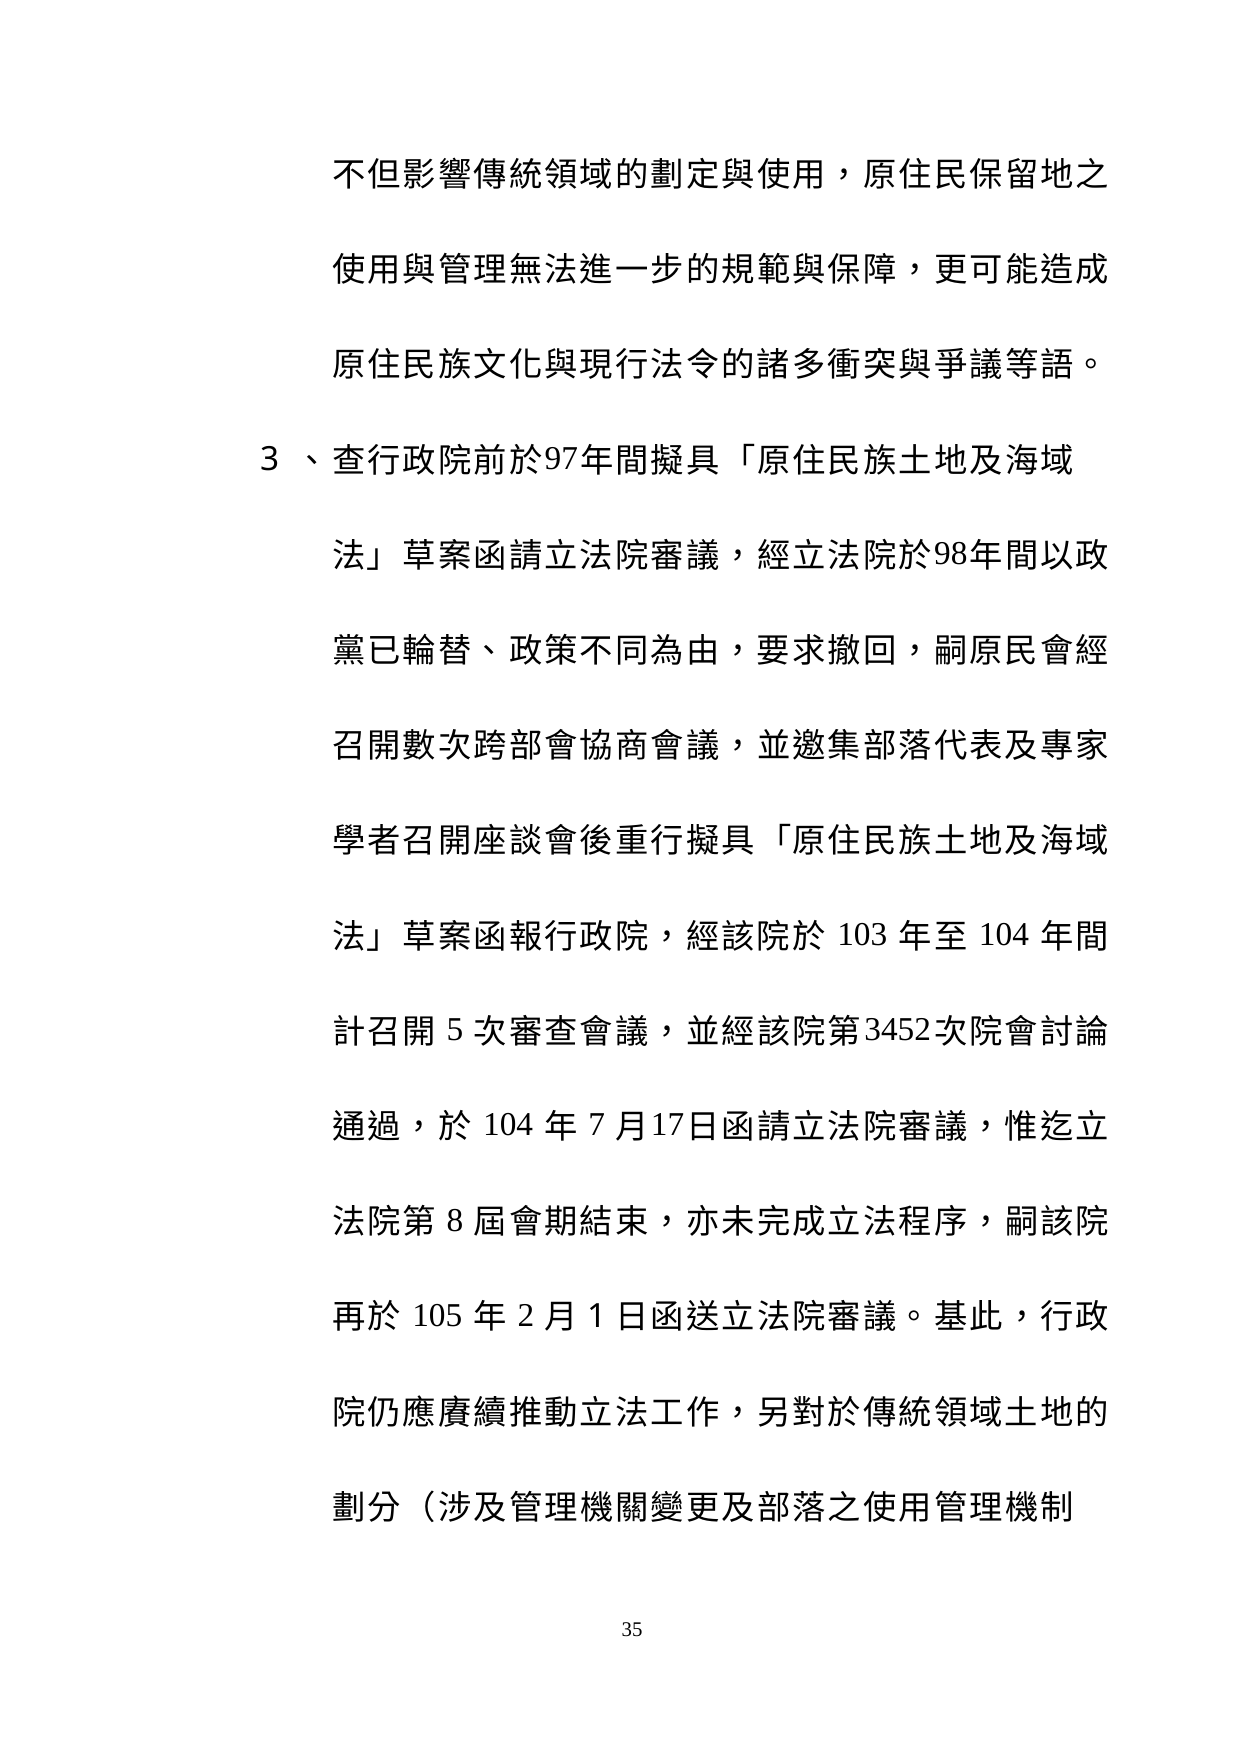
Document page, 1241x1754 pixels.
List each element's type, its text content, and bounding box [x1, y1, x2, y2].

subtitle 不但影響傳統領域的劃定與使用，原住民保留地之使用與管理無法進一步的規範與保障，更可能造成原住民族文化與現行法令的諸多衝突與爭議等語。 [257, 118, 1110, 404]
subtitle 查行政院前於97年間擬具「原住民族土地及海域法」草案函請立法院審議，經立法院於98年間以政黨已輪替、政策不同為由，要求撤回，嗣原民會經召開數次跨部會協商會議，並邀集部落代表及專家學者召開座談會後重行擬具「原住民族土地及海域法」草案函報行政院，經該院於103年至104年間計召開5次審查會議，並經該院第3452次院會討論通過，於104年7月17日函請立法院審議，惟迄立法院第8屆會期結束，亦未完成立法程序，嗣該院再於105年2月1日函送立法院審議。基此，行政院仍應賡續推動立法工作，另對於傳統領域土地的劃分（涉及管理機關變更及部落之使用管理機制 [257, 404, 1110, 1546]
